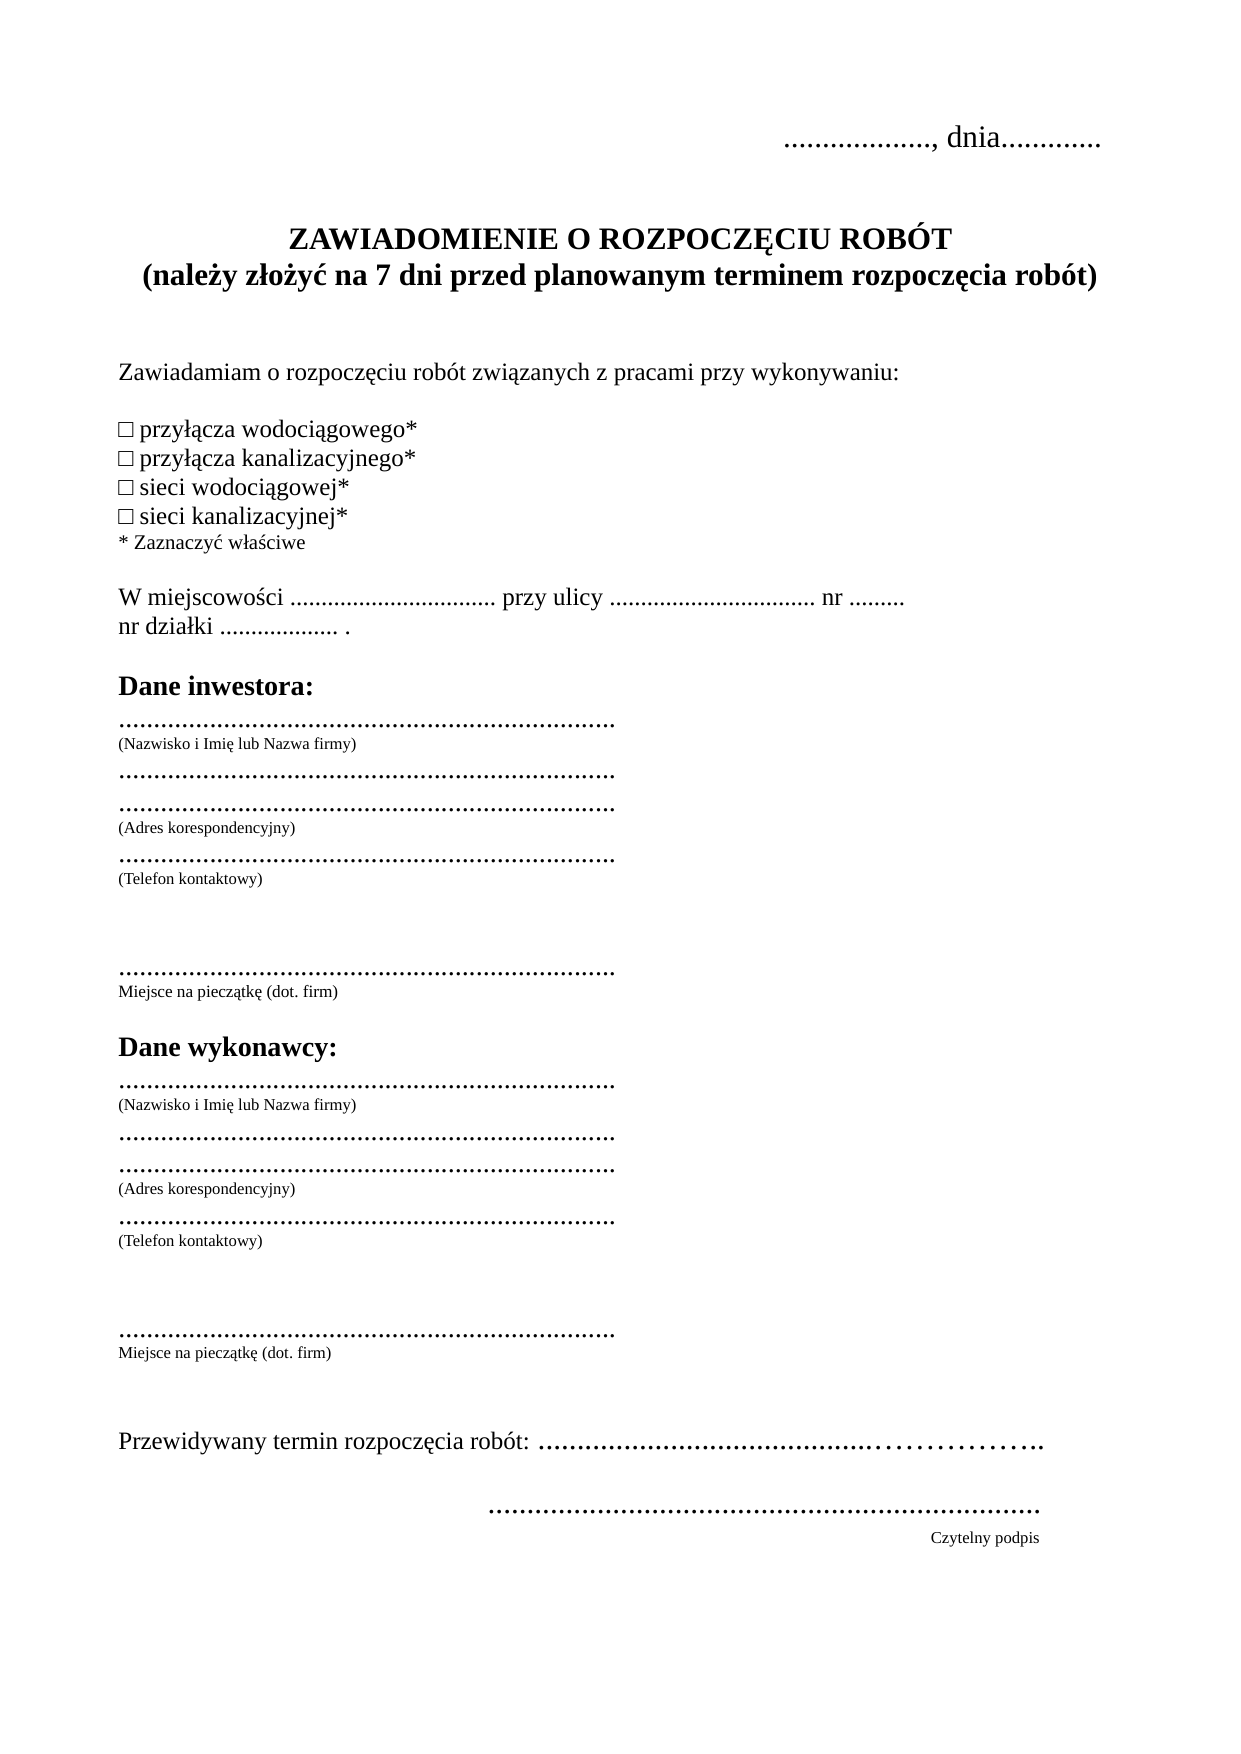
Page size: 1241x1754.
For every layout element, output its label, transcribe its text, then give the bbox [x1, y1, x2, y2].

text Przewidywany termin rozpoczęcia robót: ...........................................…………….. [118, 1420, 1122, 1484]
text ....................................................................... Czytelny podpis [118, 1484, 1122, 1578]
text ....................................................................... Miejsce na pieczątkę (dot. firm) [118, 1311, 1122, 1420]
text □ przyłącza wodociągowego* □ przyłącza kanalizacyjnego* □ sieci wodociągowej* □ sieci kanalizacyjnej* [118, 386, 1122, 529]
text ....................................................................... Miejsce na pieczątkę (dot. firm) [118, 949, 1122, 1030]
text Dane wykonawcy: ....................................................................... (Nazwisko i Imię lub Nazwa firmy) ....................................................................... ....................................................................... (Adres korespondencyjny) ....................................................................... (Telefon kontaktowy) [118, 1030, 1122, 1278]
text Dane inwestora: ....................................................................... (Nazwisko i Imię lub Nazwa firmy) ....................................................................... ....................................................................... (Adres korespondencyjny) ....................................................................... (Telefon kontaktowy) [118, 669, 1122, 917]
text W miejscowości ................................. przy ulicy ................................. nr ......... nr działki ................... . [118, 582, 1122, 669]
text ..................., dnia............. [118, 118, 1122, 183]
text Zawiadamiam o rozpoczęciu robót związanych z pracami przy wykonywaniu: [118, 357, 1122, 386]
text * Zaznaczyć właściwe [118, 529, 1122, 554]
text ZAWIADOMIENIE O ROZPOCZĘCIU ROBÓT (należy złożyć na 7 dni przed planowanym terminem rozpoczęcia robót) [118, 221, 1122, 321]
